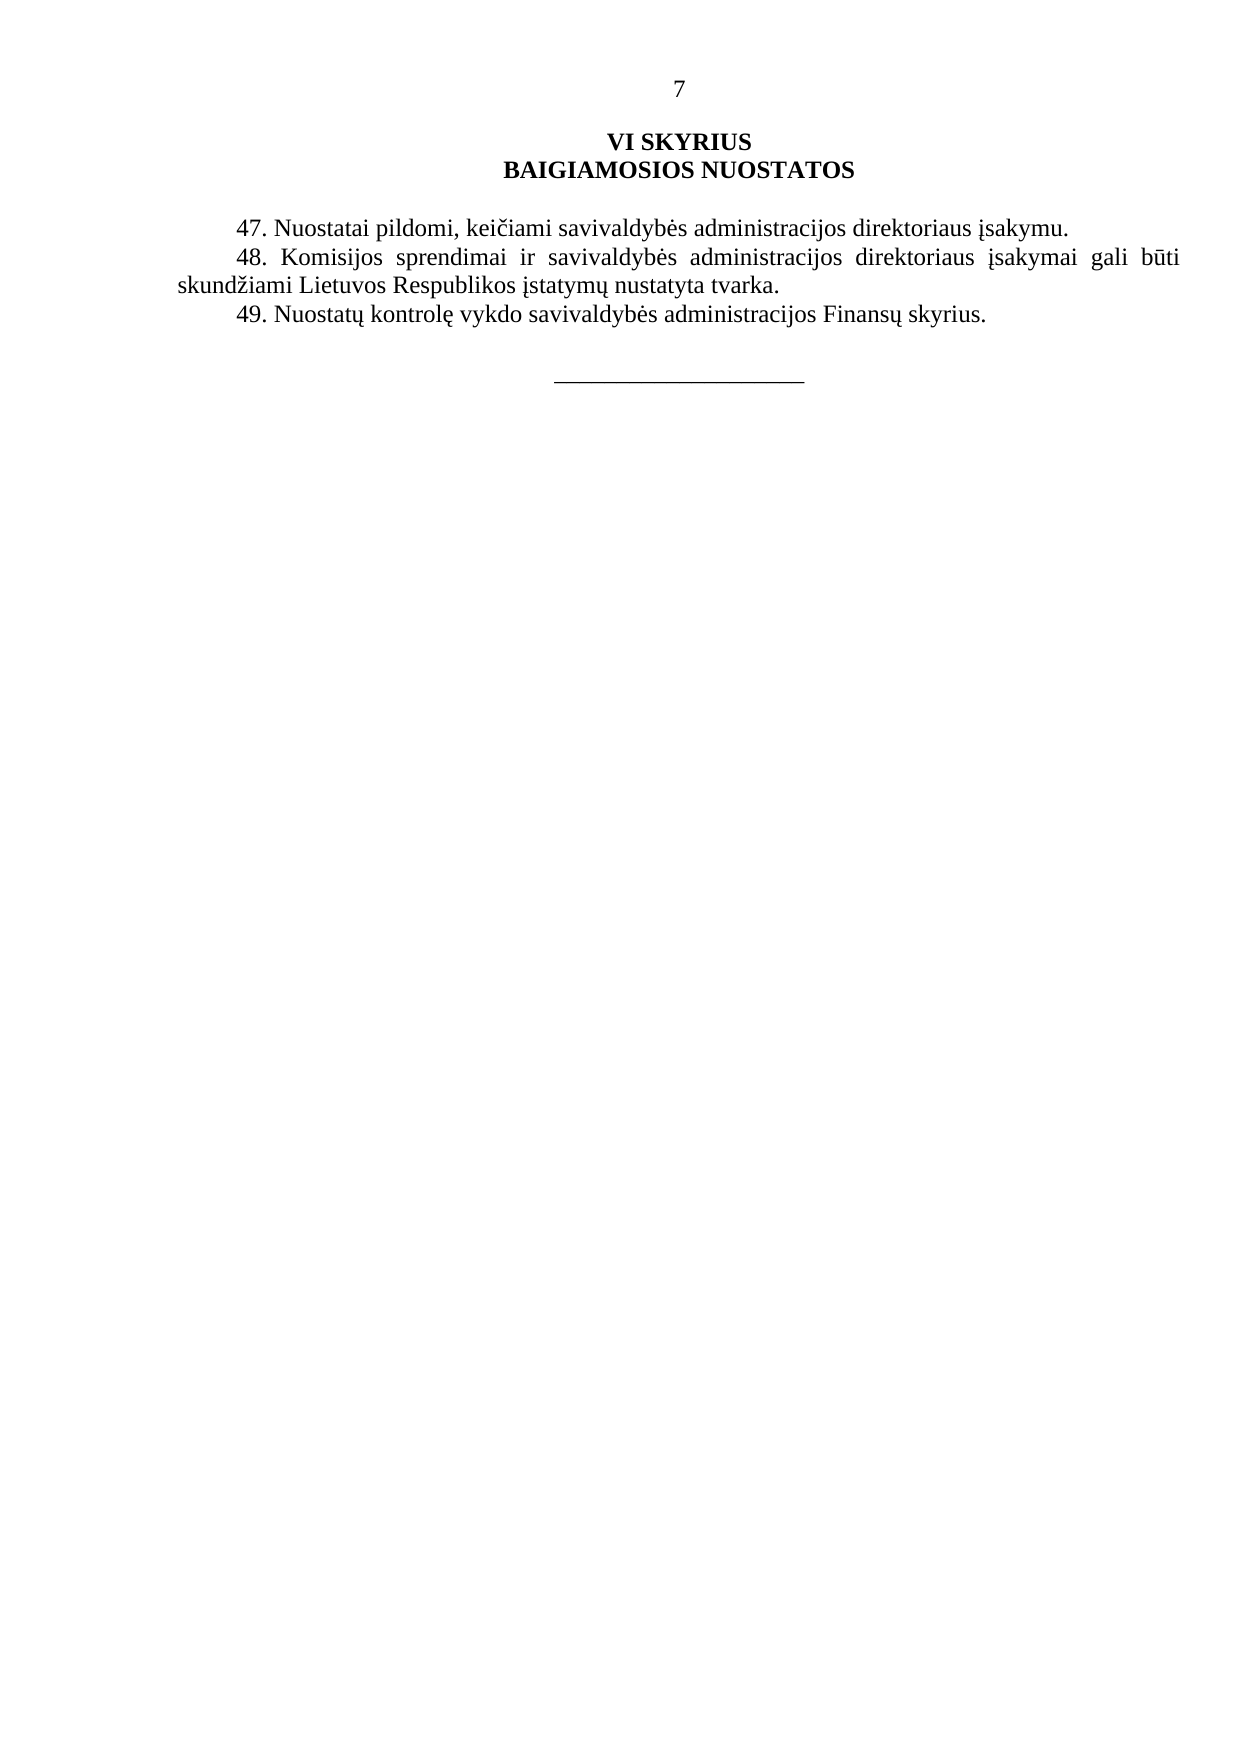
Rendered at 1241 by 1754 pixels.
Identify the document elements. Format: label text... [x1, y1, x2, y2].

subtitle VI SKYRIUS [177, 127, 1181, 155]
text 48. Komisijos sprendimai ir savivaldybės administracijos direktoriaus įsakymai gali būti skundžiami Lietuvos Respublikos įstatymų nustatyta tvarka. [177, 242, 1181, 299]
text 47. Nuostatai pildomi, keičiami savivaldybės administracijos direktoriaus įsakymu. [177, 213, 1181, 242]
subtitle BAIGIAMOSIOS NUOSTATOS [177, 155, 1181, 184]
text ____________________ [177, 357, 1181, 385]
text 49. Nuostatų kontrolę vykdo savivaldybės administracijos Finansų skyrius. [177, 299, 1181, 328]
